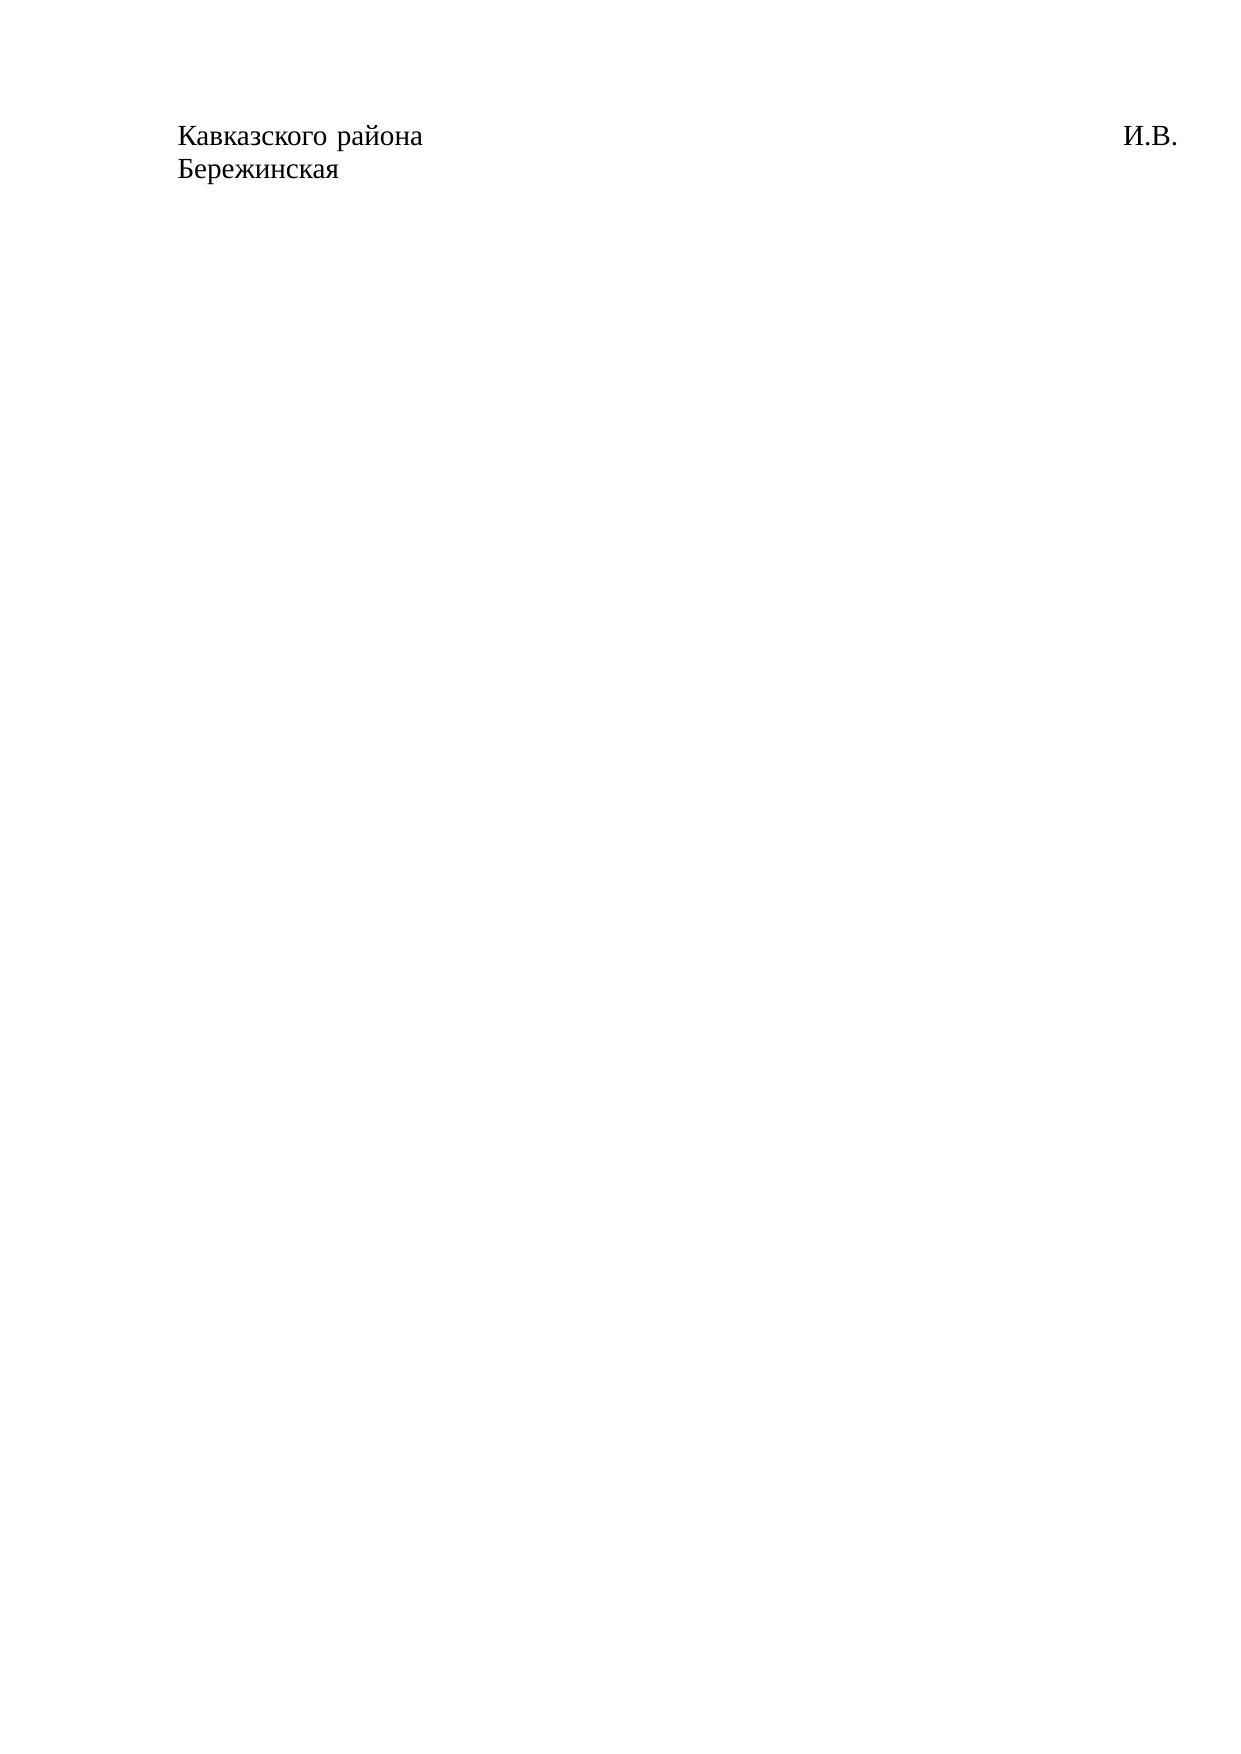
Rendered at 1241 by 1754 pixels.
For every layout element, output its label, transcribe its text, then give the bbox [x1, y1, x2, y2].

text Кавказского района И.В. Бережинская [177, 118, 1181, 185]
